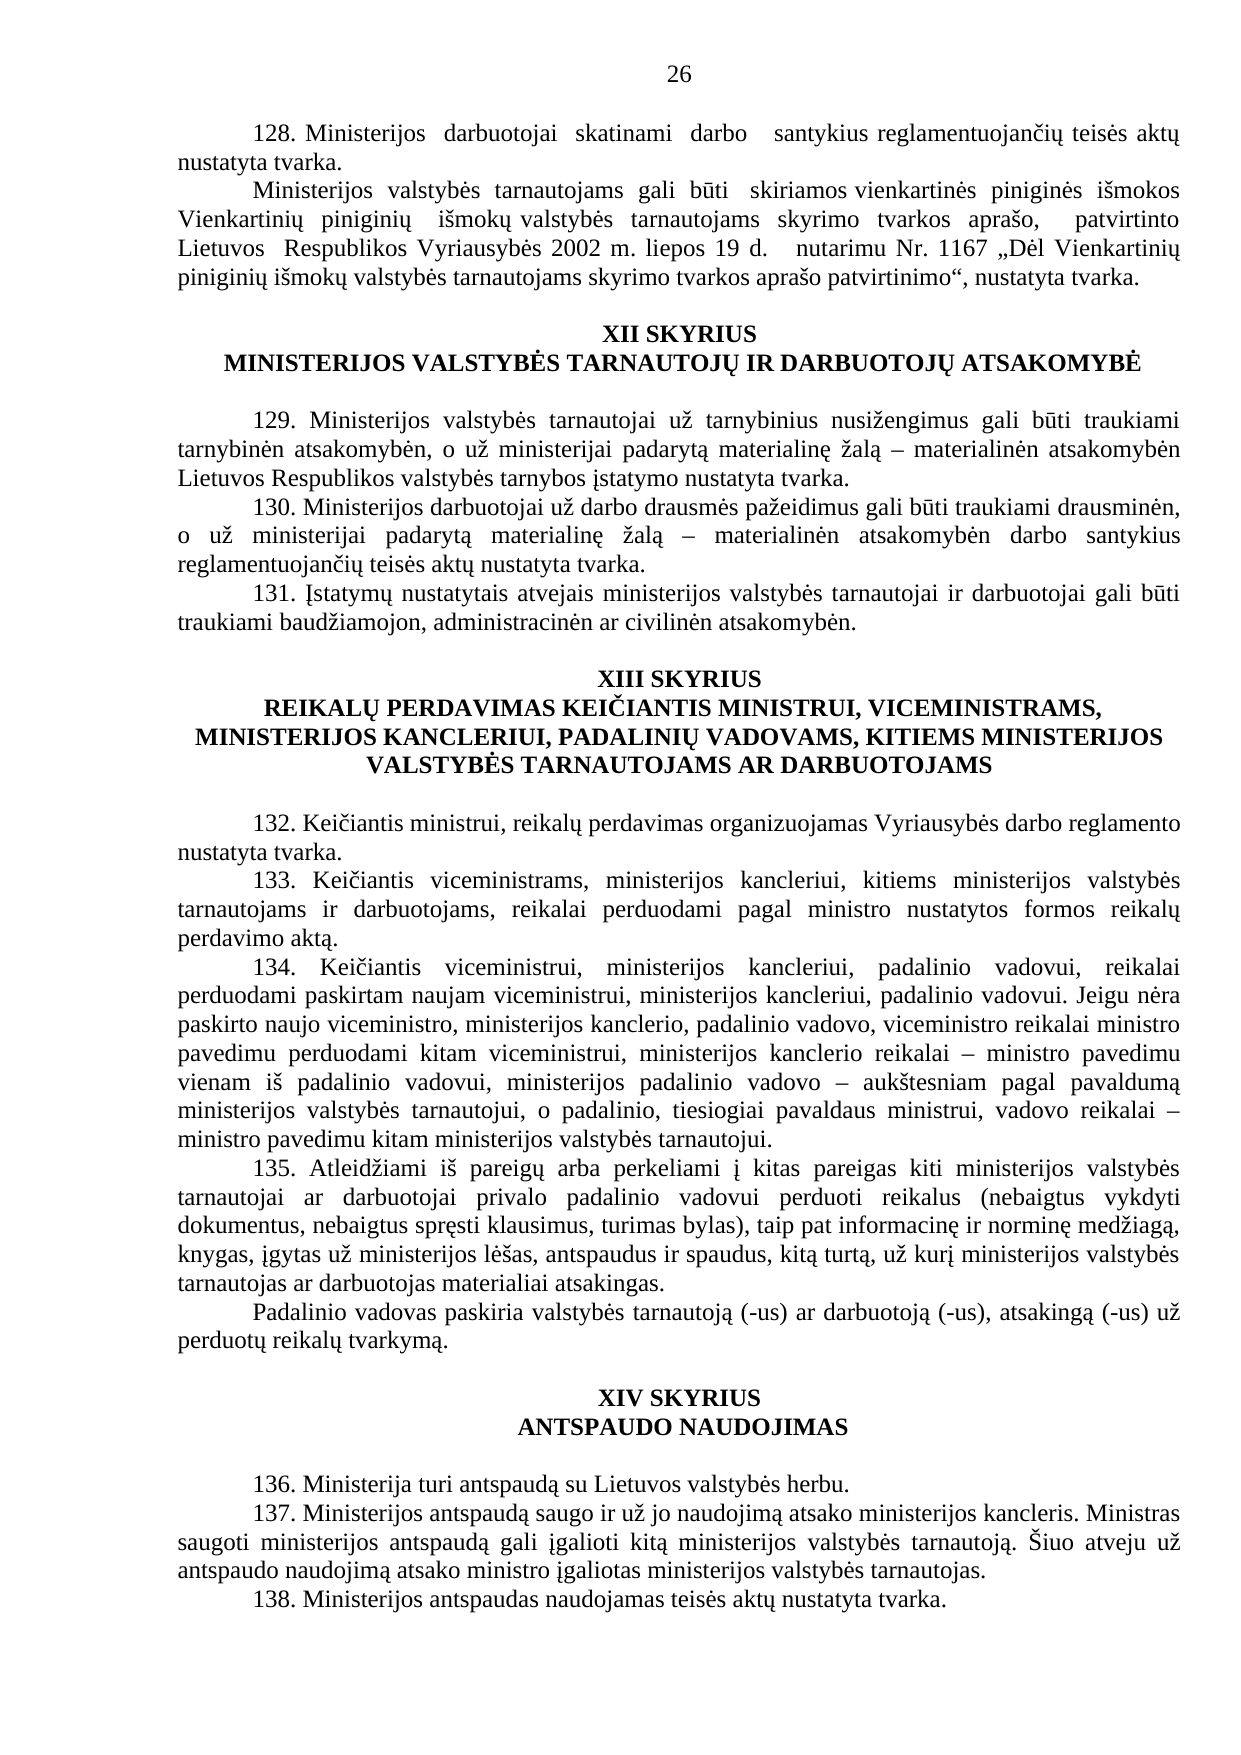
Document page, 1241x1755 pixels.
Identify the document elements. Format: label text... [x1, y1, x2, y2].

text XII SKYRIUS [177, 319, 1181, 348]
text 130. Ministerijos darbuotojai už darbo drausmės pažeidimus gali būti traukiami drausminėn, o už ministerijai padarytą materialinę žalą – materialinėn atsakomybėn darbo santykius reglamentuojančių teisės aktų nustatyta tvarka. [177, 492, 1181, 578]
text 132. Keičiantis ministrui, reikalų perdavimas organizuojamas Vyriausybės darbo reglamento nustatyta tvarka. [177, 808, 1181, 866]
text 138. Ministerijos antspaudas naudojamas teisės aktų nustatyta tvarka. [177, 1584, 1181, 1613]
text 137. Ministerijos antspaudą saugo ir už jo naudojimą atsako ministerijos kancleris. Ministras saugoti ministerijos antspaudą gali įgalioti kitą ministerijos valstybės tarnautoją. Šiuo atveju už antspaudo naudojimą atsako ministro įgaliotas ministerijos valstybės tarnautojas. [177, 1498, 1181, 1584]
text 134. Keičiantis viceministrui, ministerijos kancleriui, padalinio vadovui, reikalai perduodami paskirtam naujam viceministrui, ministerijos kancleriui, padalinio vadovui. Jeigu nėra paskirto naujo viceministro, ministerijos kanclerio, padalinio vadovo, viceministro reikalai ministro pavedimu perduodami kitam viceministrui, ministerijos kanclerio reikalai – ministro pavedimu vienam iš padalinio vadovui, ministerijos padalinio vadovo – aukštesniam pagal pavaldumą ministerijos valstybės tarnautojui, o padalinio, tiesiogiai pavaldaus ministrui, vadovo reikalai – ministro pavedimu kitam ministerijos valstybės tarnautojui. [177, 952, 1181, 1153]
text 133. Keičiantis viceministrams, ministerijos kancleriui, kitiems ministerijos valstybės tarnautojams ir darbuotojams, reikalai perduodami pagal ministro nustatytos formos reikalų perdavimo aktą. [177, 866, 1181, 952]
text XIV SKYRIUS [177, 1383, 1181, 1412]
text Padalinio vadovas paskiria valstybės tarnautoją (-us) ar darbuotoją (-us), atsakingą (-us) už perduotų reikalų tvarkymą. [177, 1297, 1181, 1354]
text ANTSPAUDO NAUDOJIMAS [177, 1412, 1181, 1441]
text XIII SKYRIUS [177, 664, 1181, 693]
text Ministerijos valstybės tarnautojams gali būti skiriamos vienkartinės piniginės išmokos Vienkartinių piniginių išmokų valstybės tarnautojams skyrimo tvarkos aprašo, patvirtinto Lietuvos Respublikos Vyriausybės 2002 m. liepos 19 d. nutarimu Nr. 1167 „Dėl Vienkartinių piniginių išmokų valstybės tarnautojams skyrimo tvarkos aprašo patvirtinimo“, nustatyta tvarka. [177, 176, 1181, 291]
text 128. Ministerijos darbuotojai skatinami darbo santykius reglamentuojančių teisės aktų nustatyta tvarka. [177, 118, 1181, 176]
text 131. Įstatymų nustatytais atvejais ministerijos valstybės tarnautojai ir darbuotojai gali būti traukiami baudžiamojon, administracinėn ar civilinėn atsakomybėn. [177, 578, 1181, 636]
text MINISTERIJOS VALSTYBĖS TARNAUTOJŲ IR DARBUOTOJŲ ATSAKOMYBĖ [177, 348, 1181, 377]
text 136. Ministerija turi antspaudą su Lietuvos valstybės herbu. [177, 1469, 1181, 1498]
text REIKALŲ PERDAVIMAS KEIČIANTIS MINISTRUI, VICEMINISTRAMS, MINISTERIJOS KANCLERIUI, PADALINIŲ VADOVAMS, KITIEMS MINISTERIJOS VALSTYBĖS TARNAUTOJAMS AR DARBUOTOJAMS [177, 693, 1181, 779]
text 129. Ministerijos valstybės tarnautojai už tarnybinius nusižengimus gali būti traukiami tarnybinėn atsakomybėn, o už ministerijai padarytą materialinę žalą – materialinėn atsakomybėn Lietuvos Respublikos valstybės tarnybos įstatymo nustatyta tvarka. [177, 406, 1181, 492]
text 135. Atleidžiami iš pareigų arba perkeliami į kitas pareigas kiti ministerijos valstybės tarnautojai ar darbuotojai privalo padalinio vadovui perduoti reikalus (nebaigtus vykdyti dokumentus, nebaigtus spręsti klausimus, turimas bylas), taip pat informacinę ir norminę medžiagą, knygas, įgytas už ministerijos lėšas, antspaudus ir spaudus, kitą turtą, už kurį ministerijos valstybės tarnautojas ar darbuotojas materialiai atsakingas. [177, 1153, 1181, 1297]
